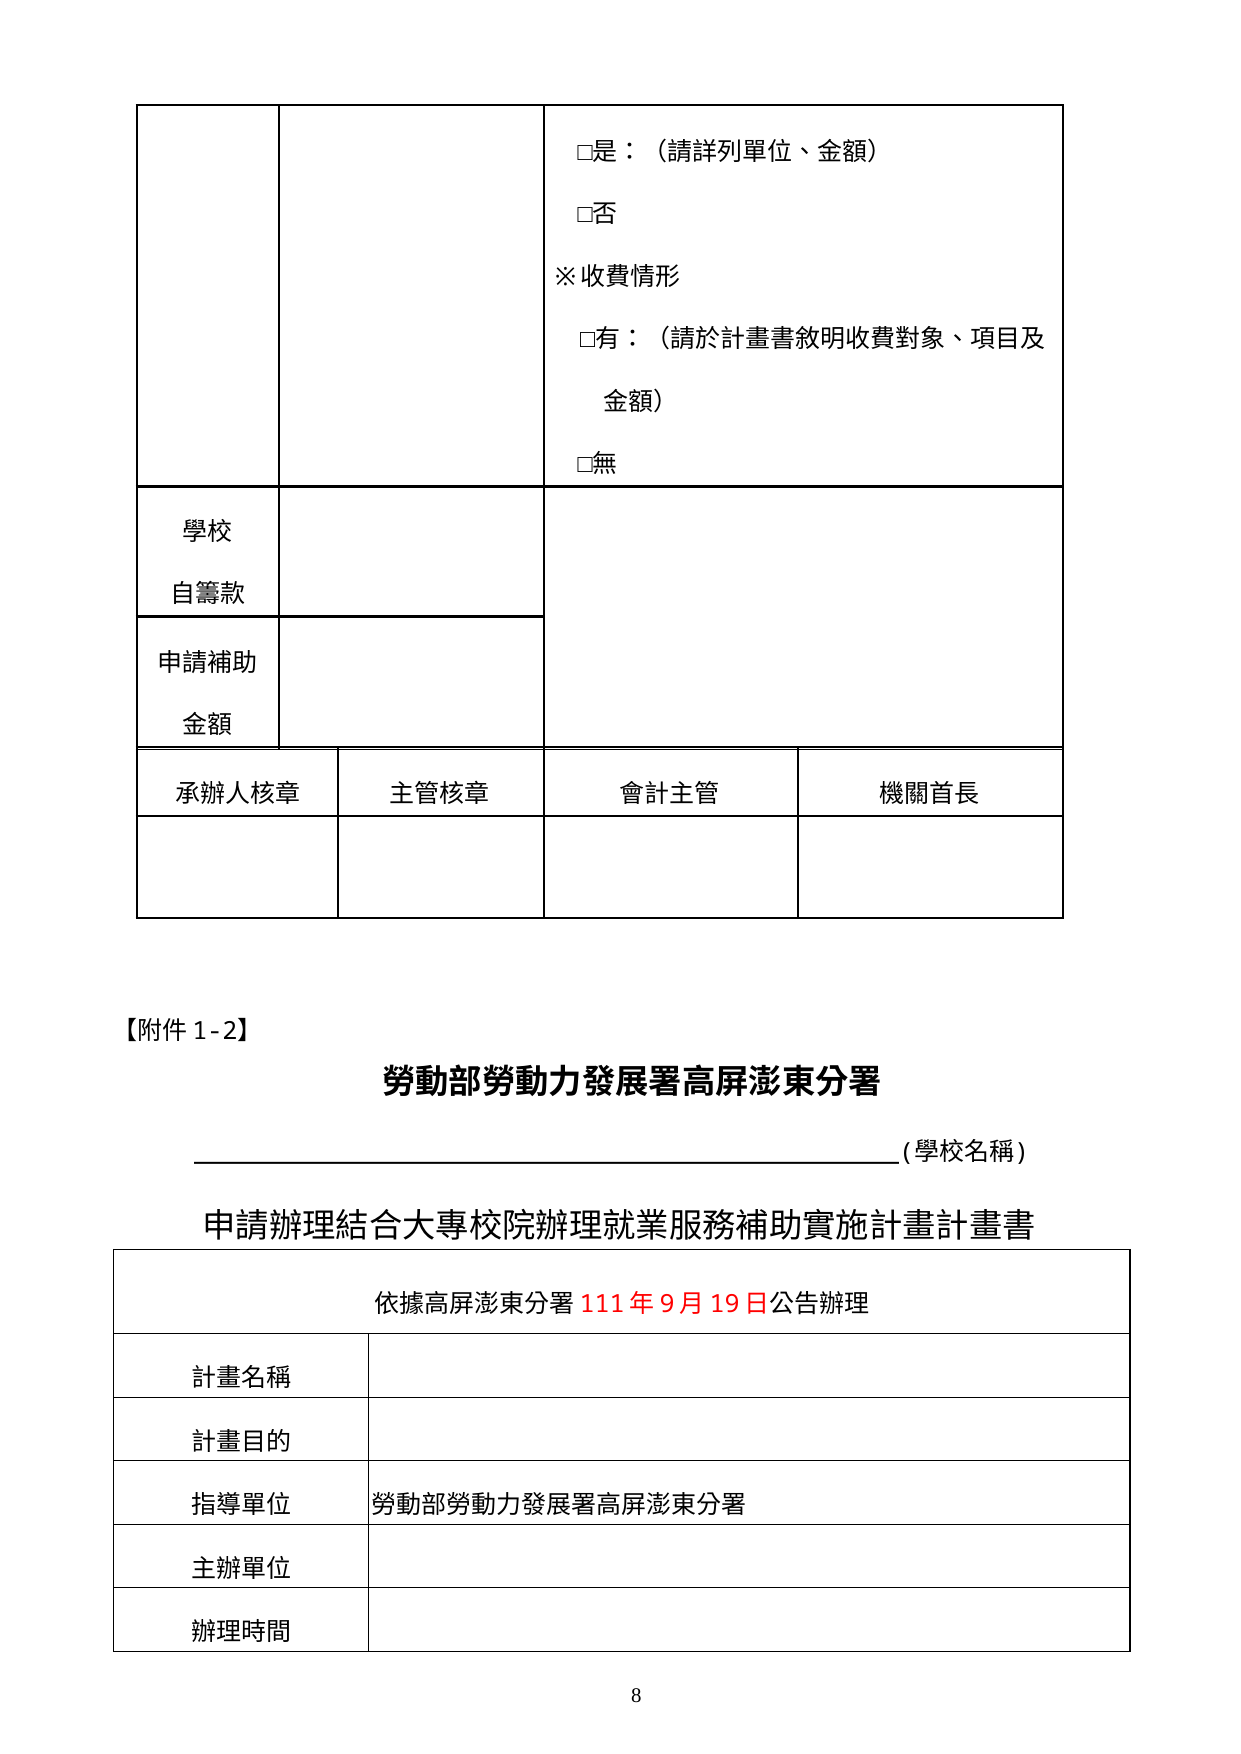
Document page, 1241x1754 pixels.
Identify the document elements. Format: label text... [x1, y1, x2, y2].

table_cell [545, 817, 797, 917]
table_cell □是：（請詳列單位、金額） □否 ※收費情形 □有：（請於計畫書敘明收費對象、項目及金額） □無 [545, 106, 1062, 485]
table_cell [369, 1525, 1129, 1587]
table_cell 主管核章 [339, 750, 543, 815]
table_cell 指導單位 [114, 1461, 368, 1524]
table_cell [138, 817, 337, 917]
text _______________________________________________(學校名稱) [86, 1108, 1152, 1171]
table_cell 機關首長 [799, 750, 1062, 815]
table_cell 會計主管 [545, 750, 797, 815]
table_cell [799, 817, 1062, 917]
table_cell [369, 1334, 1129, 1397]
table_cell [545, 488, 1062, 746]
table_cell [280, 106, 543, 485]
table_header 依據高屏澎東分署111年9月19日公告辦理 [114, 1250, 1129, 1333]
table_cell 主辦單位 [114, 1525, 368, 1587]
text 申請辦理結合大專校院辦理就業服務補助實施計畫計畫書 [86, 1181, 1152, 1243]
table_cell 辦理時間 [114, 1588, 368, 1651]
table_cell 計畫目的 [114, 1398, 368, 1460]
table_cell 承辦人核章 [138, 750, 337, 815]
text 勞動部勞動力發展署高屏澎東分署 [112, 1054, 1152, 1103]
table_cell [339, 817, 543, 917]
table_cell [280, 618, 543, 746]
table_cell [138, 106, 278, 485]
table_cell 學校 自籌款 [138, 488, 278, 615]
table_cell [280, 488, 543, 615]
table_cell 勞動部勞動力發展署高屏澎東分署 [369, 1461, 1129, 1524]
table_cell [369, 1398, 1129, 1460]
table_cell 申請補助 金額 [138, 618, 278, 746]
table_cell 計畫名稱 [114, 1334, 368, 1397]
text 【附件1-2】 [86, 987, 1152, 1049]
table_cell [369, 1588, 1129, 1651]
